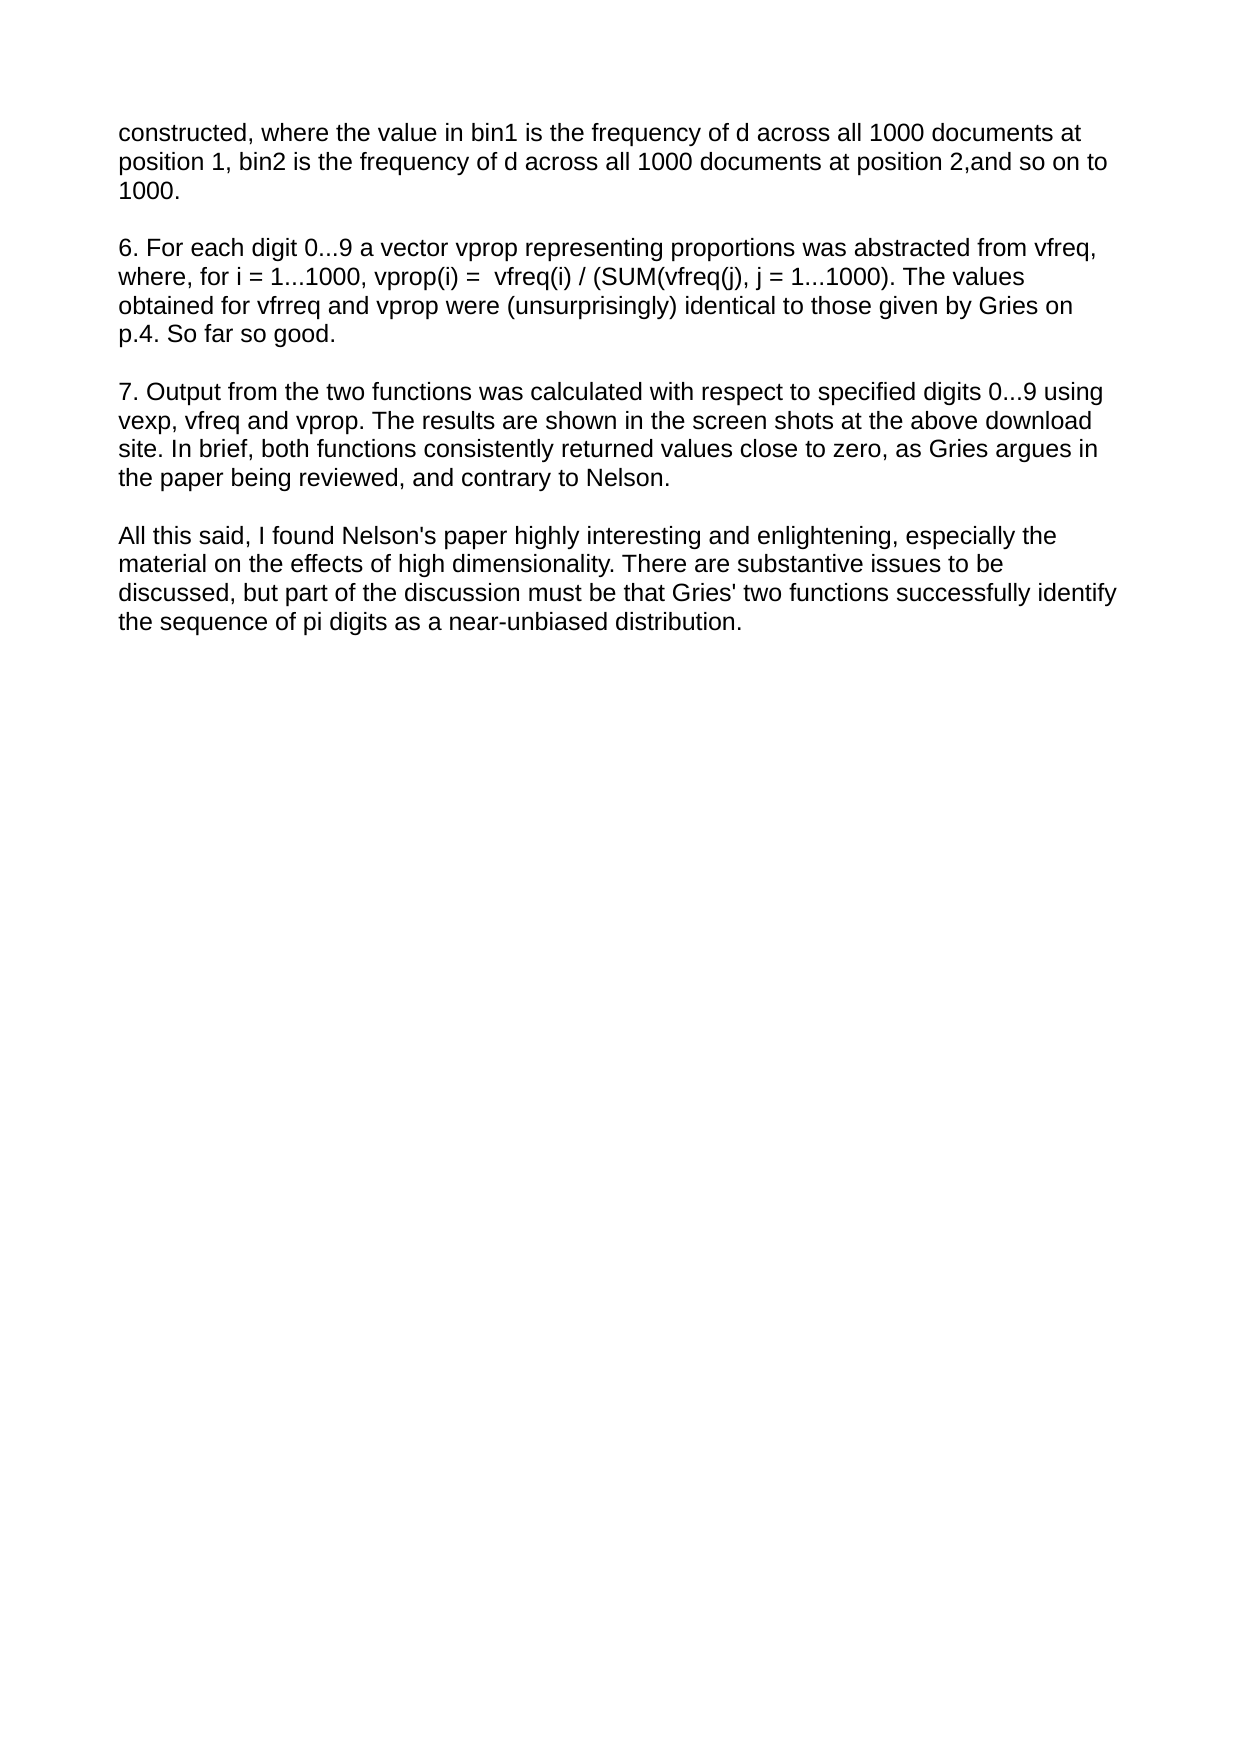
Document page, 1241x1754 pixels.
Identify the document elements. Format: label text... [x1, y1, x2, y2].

text All this said, I found Nelson's paper highly interesting and enlightening, especially the material on the effects of high dimensionality. There are substantive issues to be discussed, but part of the discussion must be that Gries' two functions successfully identify the sequence of pi digits as a near-unbiased distribution. [118, 521, 1122, 636]
text 6. For each digit 0...9 a vector vprop representing proportions was abstracted from vfreq, where, for i = 1...1000, vprop(i) = vfreq(i) / (SUM(vfreq(j), j = 1...1000). The values obtained for vfrreq and vprop were (unsurprisingly) identical to those given by Gries on p.4. So far so good. [118, 233, 1122, 348]
text constructed, where the value in bin1 is the frequency of d across all 1000 documents at position 1, bin2 is the frequency of d across all 1000 documents at position 2,and so on to 1000. [118, 118, 1122, 204]
text 7. Output from the two functions was calculated with respect to specified digits 0...9 using vexp, vfreq and vprop. The results are shown in the screen shots at the above download site. In brief, both functions consistently returned values close to zero, as Gries argues in the paper being reviewed, and contrary to Nelson. [118, 377, 1122, 492]
